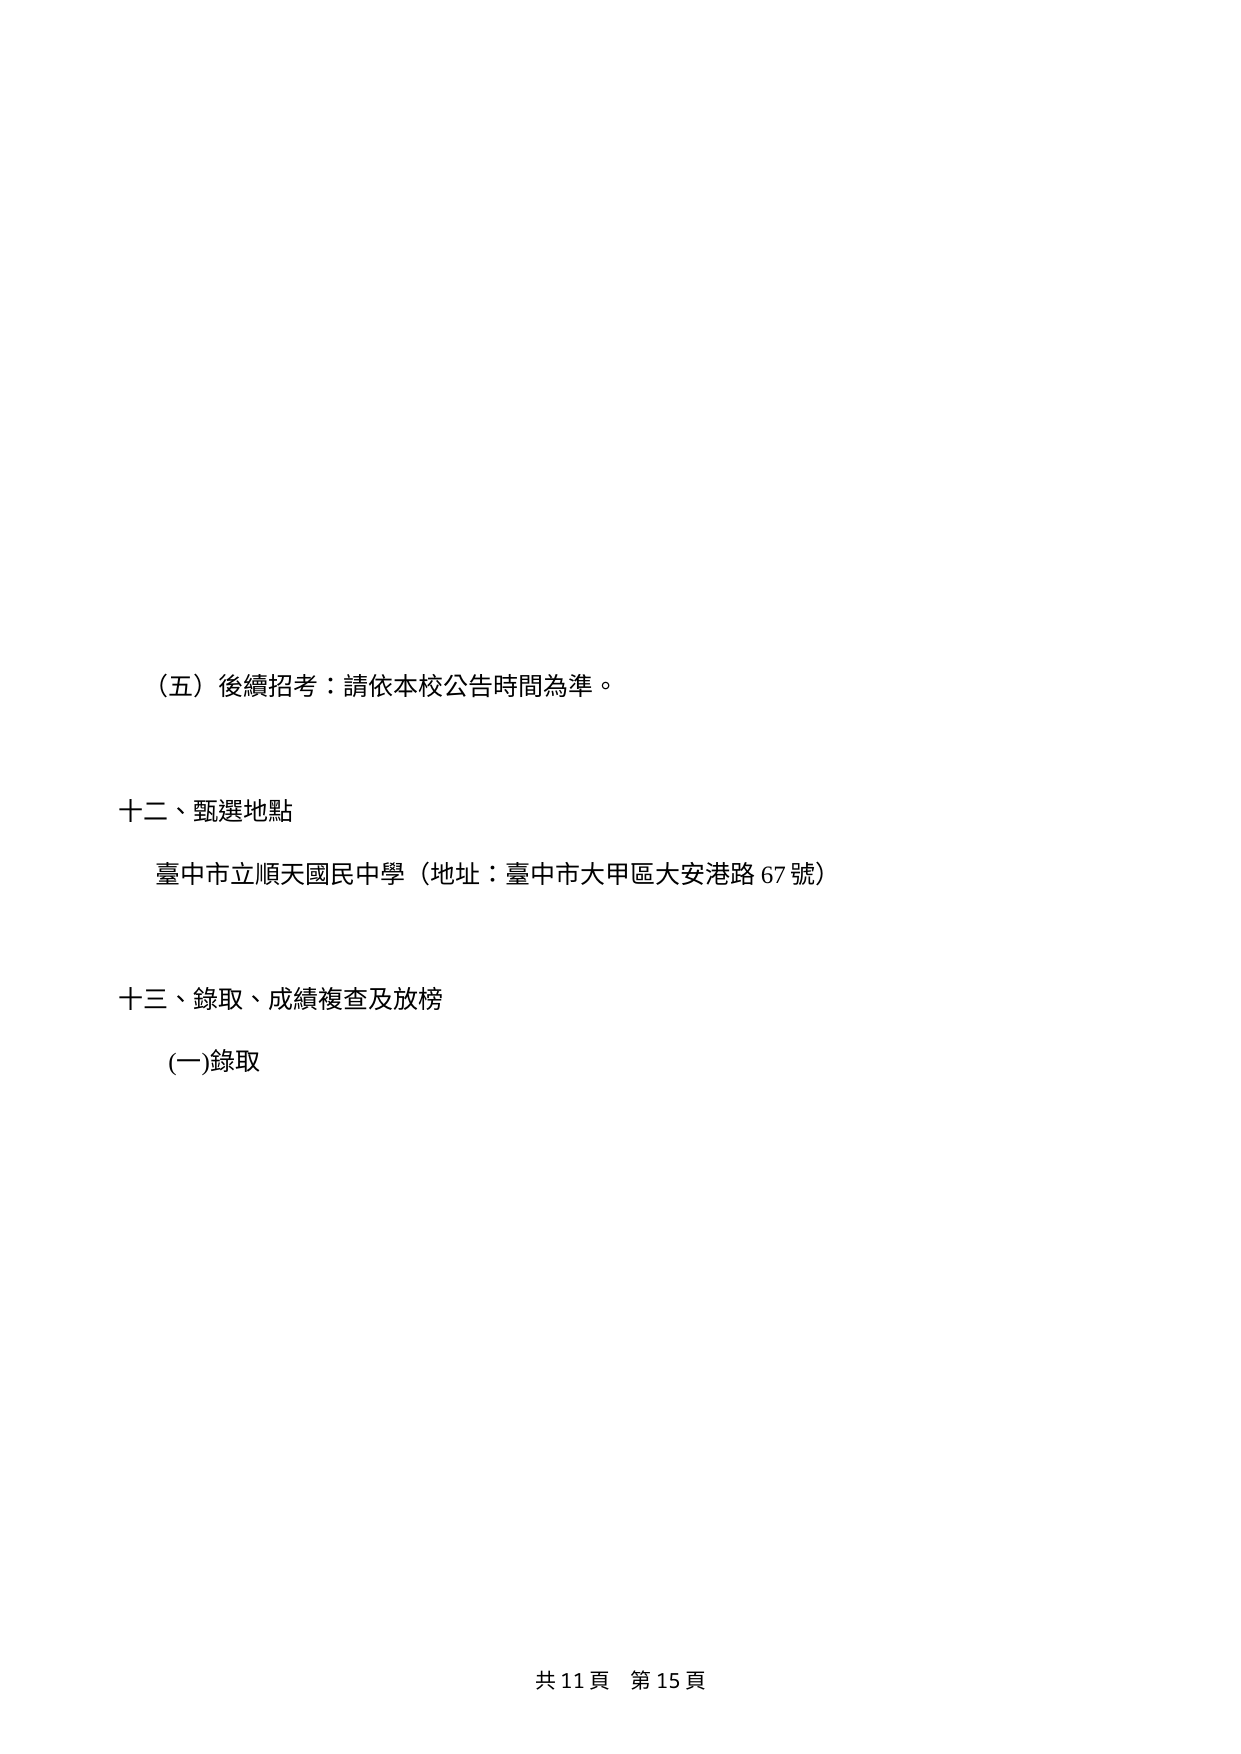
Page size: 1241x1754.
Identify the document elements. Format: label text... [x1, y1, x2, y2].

text （五）後續招考：請依本校公告時間為準。 [118, 643, 1122, 706]
text 十二、甄選地點 [118, 768, 1122, 831]
text (一)錄取 [118, 1018, 1122, 1081]
text 臺中市立順天國民中學（地址：臺中市大甲區大安港路67號） [118, 831, 1122, 893]
text 十三、錄取、成績複查及放榜 [118, 956, 1122, 1018]
